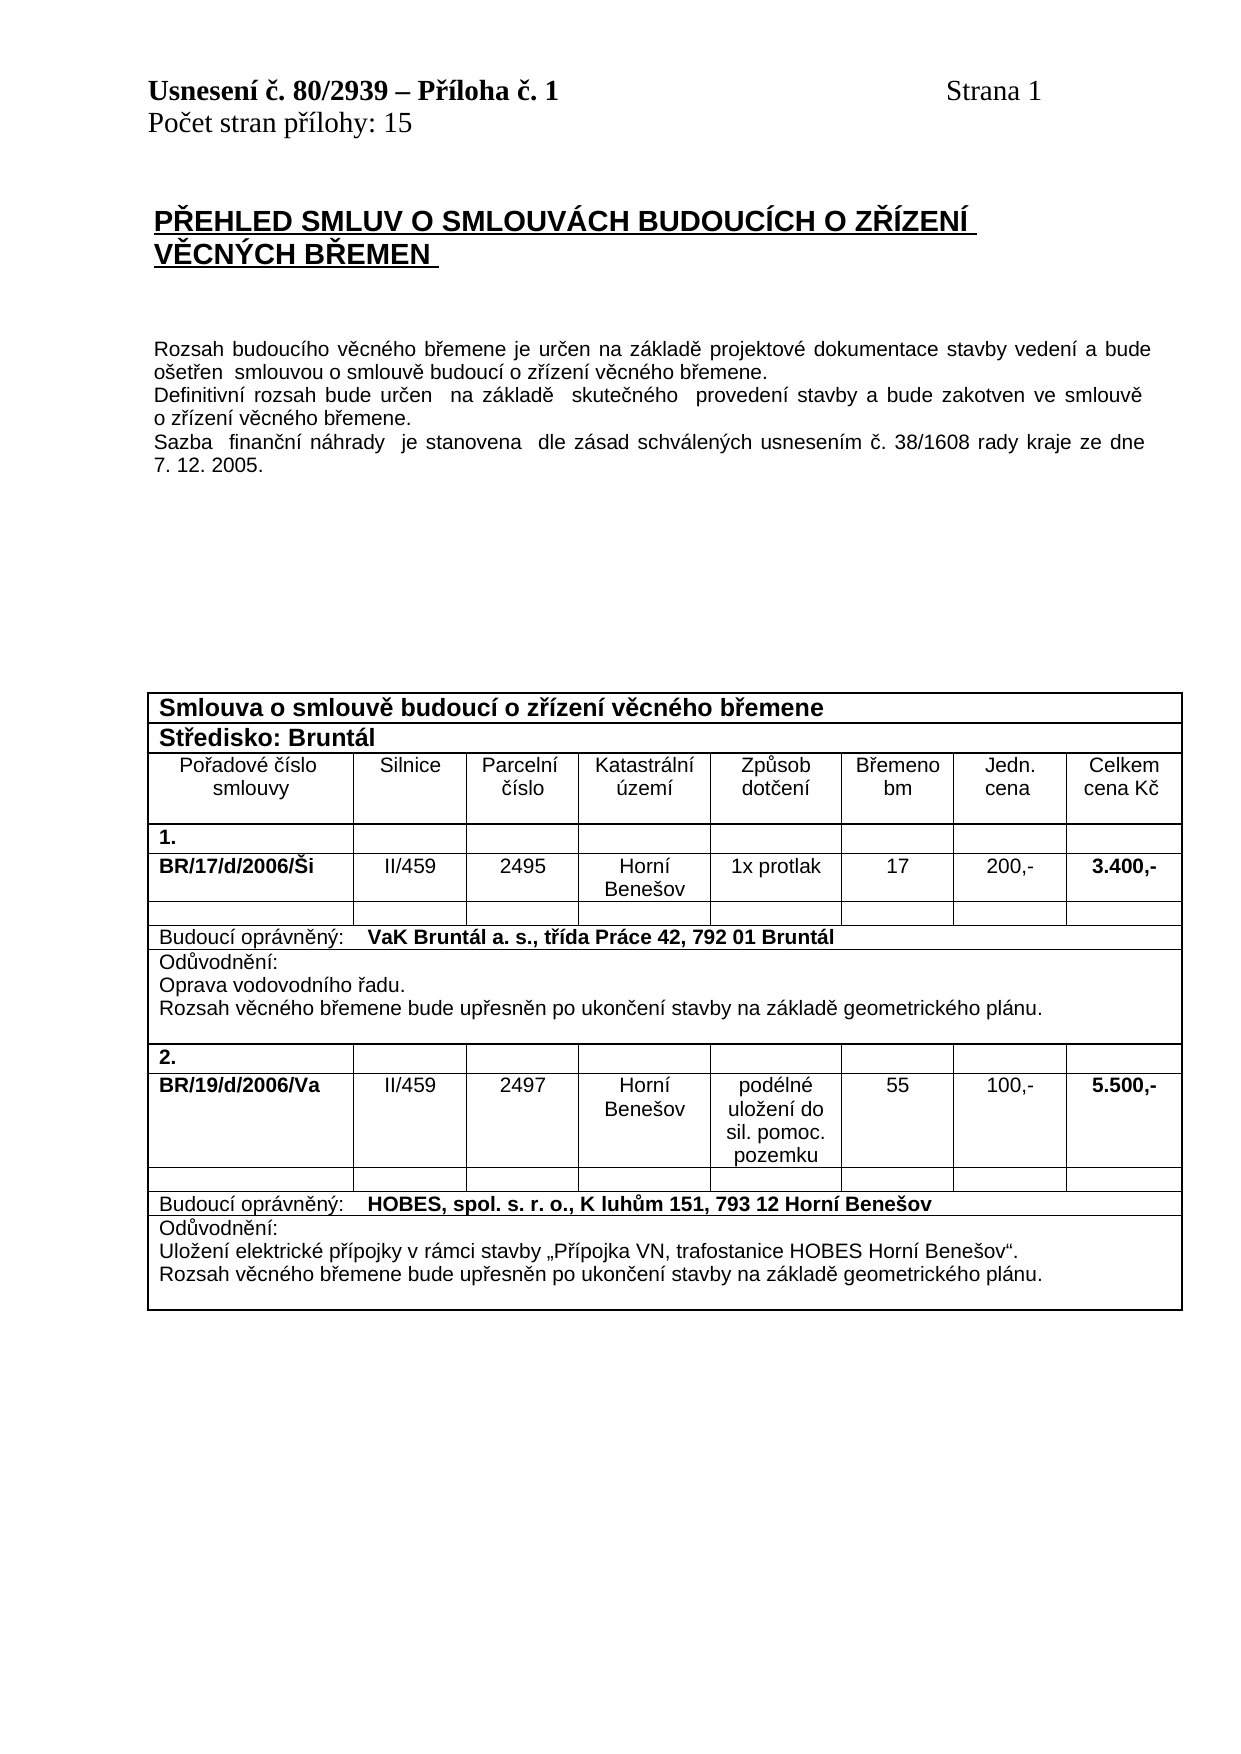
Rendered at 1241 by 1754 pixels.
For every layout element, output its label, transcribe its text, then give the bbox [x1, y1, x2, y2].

table_cell [149, 1168, 353, 1191]
table_cell [467, 1045, 578, 1073]
table_cell BR/19/d/2006/Va [149, 1074, 353, 1167]
table_cell II/459 [354, 1074, 466, 1167]
table_cell Břemeno bm [842, 754, 953, 823]
table_cell Katastrální území [579, 754, 710, 823]
table_cell Pořadové číslo smlouvy [149, 754, 353, 823]
table_cell [467, 825, 578, 853]
table_cell BR/17/d/2006/Ši [149, 854, 353, 901]
table_cell podélné uložení do sil. pomoc. pozemku [711, 1074, 841, 1167]
table_cell 1. [149, 825, 353, 853]
table_cell [842, 825, 953, 853]
table_cell [579, 825, 710, 853]
table_cell Parcelní číslo [467, 754, 578, 823]
table_cell [842, 1045, 953, 1073]
table_cell 17 [842, 854, 953, 901]
table_cell Budoucí oprávněný: VaK Bruntál a. s., třída Práce 42, 792 01 Bruntál [149, 926, 1181, 949]
table_cell [711, 1168, 841, 1191]
table_cell [354, 825, 466, 853]
table_cell [954, 902, 1066, 925]
table_cell [1067, 902, 1181, 925]
table_cell [579, 1045, 710, 1073]
table_cell [146, 270, 1160, 297]
table_cell 2495 [467, 854, 578, 901]
table_header PŘEHLED SMLUV O SMLOUVÁCH BUDOUCÍCH O ZŘÍZENÍ VĚCNÝCH BŘEMEN [146, 205, 1160, 270]
table_cell 100,- [954, 1074, 1066, 1167]
table_cell II/459 [354, 854, 466, 901]
table_cell 5.500,- [1067, 1074, 1181, 1167]
table_cell Způsob dotčení [711, 754, 841, 823]
table_cell 2497 [467, 1074, 578, 1167]
table_cell [954, 1168, 1066, 1191]
table_header Smlouva o smlouvě budoucí o zřízení věcného břemene [149, 694, 1181, 722]
table_cell [711, 1045, 841, 1073]
table_cell 2. [149, 1045, 353, 1073]
table_cell Budoucí oprávněný: HOBES, spol. s. r. o., K luhům 151, 793 12 Horní Benešov [149, 1192, 1181, 1215]
table_cell 55 [842, 1074, 953, 1167]
table_cell 200,- [954, 854, 1066, 901]
table_cell [842, 902, 953, 925]
table_cell Horní Benešov [579, 1074, 710, 1167]
table_cell Odůvodnění: Uložení elektrické přípojky v rámci stavby „Přípojka VN, trafostanice HOBES Horní Benešov“. Rozsah věcného břemene bude upřesněn po ukončení stavby na základě geometrického plánu. [149, 1216, 1181, 1309]
table_cell [354, 1045, 466, 1073]
table_cell [954, 1045, 1066, 1073]
table_cell [467, 1168, 578, 1191]
table_cell Jedn. cena [954, 754, 1066, 823]
table_cell Odůvodnění: Oprava vodovodního řadu. Rozsah věcného břemene bude upřesněn po ukončení stavby na základě geometrického plánu. [149, 950, 1181, 1043]
table_cell [1067, 1045, 1181, 1073]
table_cell Silnice [354, 754, 466, 823]
table_cell [1067, 1168, 1181, 1191]
table_cell [354, 1168, 466, 1191]
table_cell 1x protlak [711, 854, 841, 901]
table_cell [711, 902, 841, 925]
table_cell [954, 825, 1066, 853]
table_cell Středisko: Bruntál [149, 724, 1181, 752]
table_cell [579, 1168, 710, 1191]
table_cell [579, 902, 710, 925]
table_cell [467, 902, 578, 925]
table_cell [1067, 825, 1181, 853]
table_cell 3.400,- [1067, 854, 1181, 901]
table_cell [354, 902, 466, 925]
table_cell [149, 902, 353, 925]
table_cell [842, 1168, 953, 1191]
table_cell [711, 825, 841, 853]
table_cell Celkem cena Kč [1067, 754, 1181, 823]
table_cell Rozsah budoucího věcného břemene je určen na základě projektové dokumentace stavby vedení a bude ošetřen smlouvou o smlouvě budoucí o zřízení věcného břemene. Definitivní rozsah bude určen na základě skutečného provedení stavby a bude zakotven ve smlouvě o zřízení věcného břemene. Sazba finanční náhrady je stanovena dle zásad schválených usnesením č. 38/1608 rady kraje ze dne 7. 12. 2005. [146, 297, 1160, 500]
table_cell Horní Benešov [579, 854, 710, 901]
